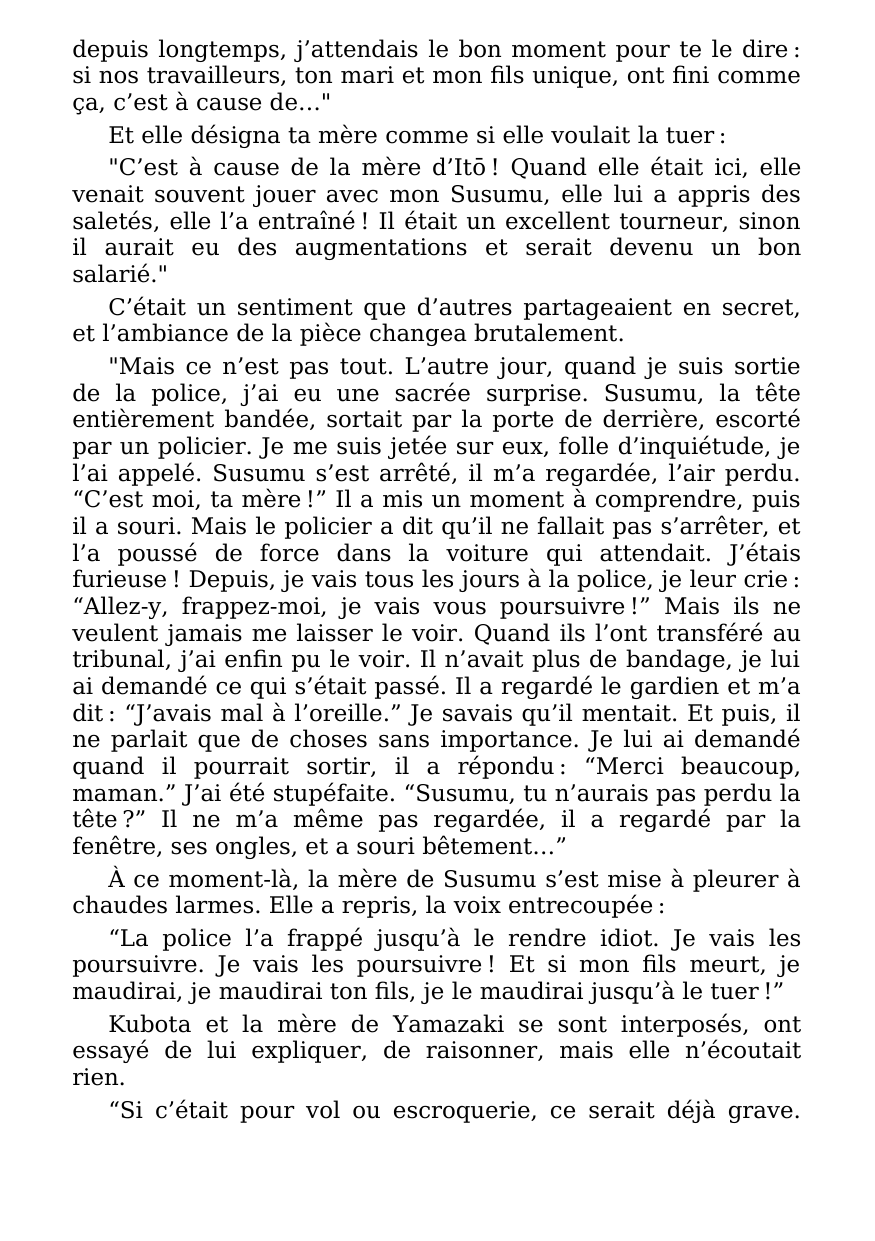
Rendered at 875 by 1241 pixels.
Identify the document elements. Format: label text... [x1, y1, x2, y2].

text Kubota et la mère de Yamazaki se sont interposés, ont essayé de lui expliquer, de raisonner, mais elle n’écoutait rien. [72, 1011, 802, 1091]
text depuis longtemps, j’attendais le bon moment pour te le dire : si nos travailleurs, ton mari et mon fils unique, ont fini comme ça, c’est à cause de…" [72, 36, 802, 116]
text C’était un sentiment que d’autres partageaient en secret, et l’ambiance de la pièce changea brutalement. [72, 294, 802, 347]
text À ce moment-là, la mère de Susumu s’est mise à pleurer à chaudes larmes. Elle a repris, la voix entrecoupée : [72, 866, 802, 919]
text "Mais ce n’est pas tout. L’autre jour, quand je suis sortie de la police, j’ai eu une sacrée surprise. Susumu, la tête entièrement bandée, sortait par la porte de derrière, escorté par un policier. Je me suis jetée sur eux, folle d’inquiétude, je l’ai appelé. Susumu s’est arrêté, il m’a regardée, l’air perdu. “C’est moi, ta mère !” Il a mis un moment à comprendre, puis il a souri. Mais le policier a dit qu’il ne fallait pas s’arrêter, et l’a poussé de force dans la voiture qui attendait. J’étais furieuse ! Depuis, je vais tous les jours à la police, je leur crie : “Allez-y, frappez-moi, je vais vous poursuivre !” Mais ils ne veulent jamais me laisser le voir. Quand ils l’ont transféré au tribunal, j’ai enfin pu le voir. Il n’avait plus de bandage, je lui ai demandé ce qui s’était passé. Il a regardé le gardien et m’a dit : “J’avais mal à l’oreille.” Je savais qu’il mentait. Et puis, il ne parlait que de choses sans importance. Je lui ai demandé quand il pourrait sortir, il a répondu : “Merci beaucoup, maman.” J’ai été stupéfaite. “Susumu, tu n’aurais pas perdu la tête ?” Il ne m’a même pas regardée, il a regardé par la fenêtre, ses ongles, et a souri bêtement…” [72, 353, 802, 860]
text "C’est à cause de la mère d’Itō ! Quand elle était ici, elle venait souvent jouer avec mon Susumu, elle lui a appris des saletés, elle l’a entraîné ! Il était un excellent tourneur, sinon il aurait eu des augmentations et serait devenu un bon salarié." [72, 154, 802, 288]
text “La police l’a frappé jusqu’à le rendre idiot. Je vais les poursuivre. Je vais les poursuivre ! Et si mon fils meurt, je maudirai, je maudirai ton fils, je le maudirai jusqu’à le tuer !” [72, 925, 802, 1005]
text “Si c’était pour vol ou escroquerie, ce serait déjà grave. [72, 1097, 802, 1123]
text Et elle désigna ta mère comme si elle voulait la tuer : [72, 122, 802, 149]
